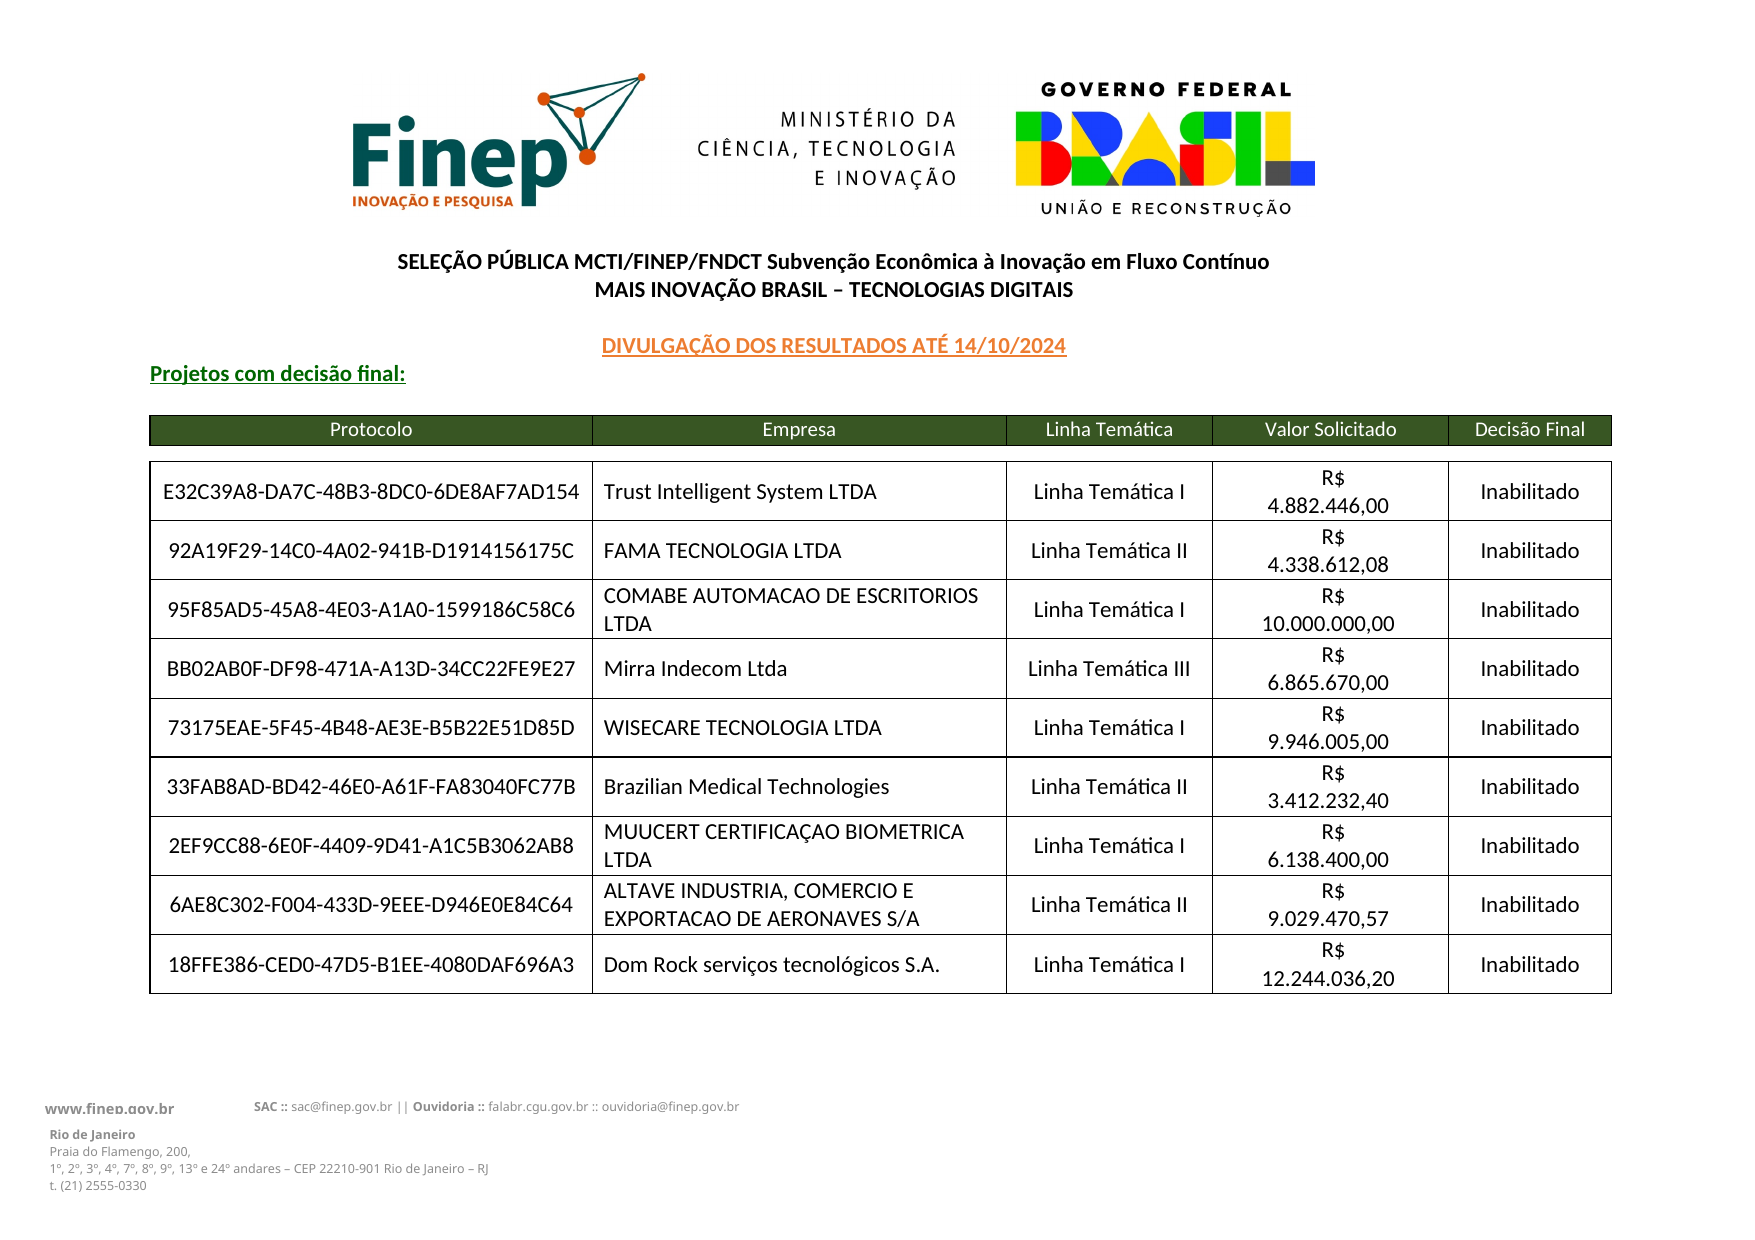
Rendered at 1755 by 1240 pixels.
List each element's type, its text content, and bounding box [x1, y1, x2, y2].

table_cell Linha Temática I [1007, 462, 1212, 520]
table_cell Brazilian Medical Technologies [593, 758, 1006, 816]
table_cell R$ 6.865.670,00 [1213, 639, 1448, 697]
table_cell 6AE8C302-F004-433D-9EEE-D946E0E84C64 [151, 876, 592, 934]
table_cell Dom Rock serviços tecnológicos S.A. [593, 935, 1006, 993]
table_cell Linha Temática III [1007, 639, 1212, 697]
table_cell Linha Temática II [1007, 758, 1212, 816]
table_cell E32C39A8-DA7C-48B3-8DC0-6DE8AF7AD154 [151, 462, 592, 520]
table_cell WISECARE TECNOLOGIA LTDA [593, 699, 1006, 756]
table_cell Linha Temática I [1007, 699, 1212, 756]
table_cell Linha Temática I [1007, 817, 1212, 874]
table_cell R$ 9.029.470,57 [1213, 876, 1448, 934]
table_cell Linha Temática II [1007, 876, 1212, 934]
table_cell R$ 4.338.612,08 [1213, 521, 1448, 579]
table_cell Inabilitado [1449, 462, 1611, 520]
table_cell Inabilitado [1449, 699, 1611, 756]
table_cell Linha Temática II [1007, 521, 1212, 579]
table_cell COMABE AUTOMACAO DE ESCRITORIOS LTDA [593, 580, 1006, 638]
table_cell R$ 10.000.000,00 [1213, 580, 1448, 638]
table_cell 33FAB8AD-BD42-46E0-A61F-FA83040FC77B [151, 758, 592, 816]
table_cell Inabilitado [1449, 580, 1611, 638]
table_cell Inabilitado [1449, 935, 1611, 993]
table_cell 73175EAE-5F45-4B48-AE3E-B5B22E51D85D [151, 699, 592, 756]
table_cell R$ 4.882.446,00 [1213, 462, 1448, 520]
table_cell Inabilitado [1449, 758, 1611, 816]
table_cell MUUCERT CERTIFICAÇAO BIOMETRICA LTDA [593, 817, 1006, 874]
table_cell Linha Temática I [1007, 935, 1212, 993]
table_cell FAMA TECNOLOGIA LTDA [593, 521, 1006, 579]
table_cell BB02AB0F-DF98-471A-A13D-34CC22FE9E27 [151, 639, 592, 697]
table_cell Linha Temática I [1007, 580, 1212, 638]
table_cell Mirra Indecom Ltda [593, 639, 1006, 697]
table_cell Inabilitado [1449, 817, 1611, 874]
table_cell ALTAVE INDUSTRIA, COMERCIO E EXPORTACAO DE AERONAVES S/A [593, 876, 1006, 934]
table_cell Inabilitado [1449, 639, 1611, 697]
table_cell 92A19F29-14C0-4A02-941B-D1914156175C [151, 521, 592, 579]
table_cell R$ 3.412.232,40 [1213, 758, 1448, 816]
table_cell R$ 12.244.036,20 [1213, 935, 1448, 993]
table_cell 18FFE386-CED0-47D5-B1EE-4080DAF696A3 [151, 935, 592, 993]
table_cell Trust Intelligent System LTDA [593, 462, 1006, 520]
table_cell Inabilitado [1449, 521, 1611, 579]
table_cell R$ 9.946.005,00 [1213, 699, 1448, 756]
table_cell Inabilitado [1449, 876, 1611, 934]
table_cell 2EF9CC88-6E0F-4409-9D41-A1C5B3062AB8 [151, 817, 592, 874]
table_cell R$ 6.138.400,00 [1213, 817, 1448, 874]
table_cell 95F85AD5-45A8-4E03-A1A0-1599186C58C6 [151, 580, 592, 638]
